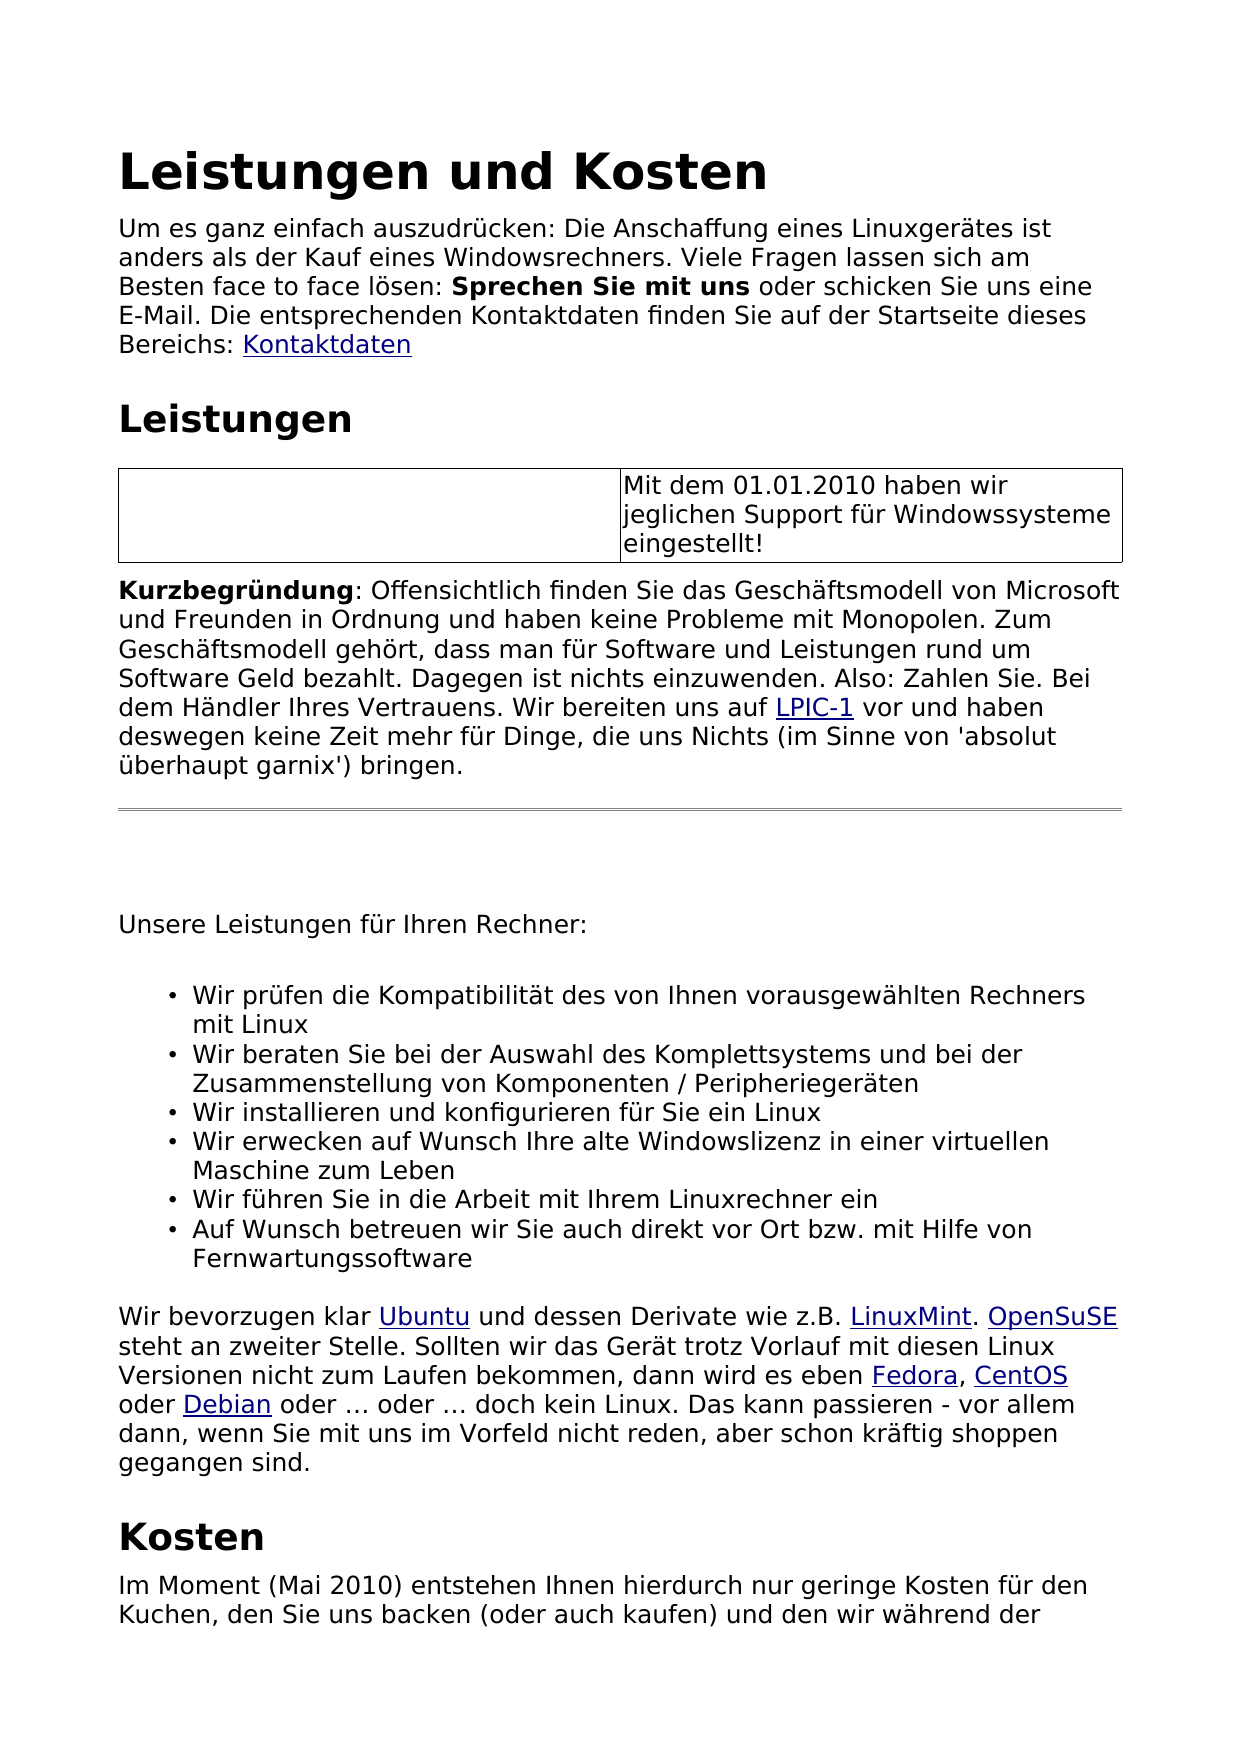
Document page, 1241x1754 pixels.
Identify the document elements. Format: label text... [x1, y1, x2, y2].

list Wir führen Sie in die Arbeit mit Ihrem Linuxrechner ein [177, 1186, 1122, 1215]
table_header [119, 469, 620, 562]
text Im Moment (Mai 2010) entstehen Ihnen hierdurch nur geringe Kosten für den Kuchen, den Sie uns backen (oder auch kaufen) und den wir während der [118, 1571, 1122, 1629]
list Wir prüfen die Kompatibilität des von Ihnen vorausgewählten Rechners mit Linux [177, 981, 1122, 1040]
table_header Mit dem 01.01.2010 haben wir jeglichen Support für Windowssysteme eingestellt! [621, 469, 1122, 562]
list Wir beraten Sie bei der Auswahl des Komplettsystems und bei der Zusammenstellung von Komponenten / Peripheriegeräten [177, 1040, 1122, 1098]
list Auf Wunsch betreuen wir Sie auch direkt vor Ort bzw. mit Hilfe von Fernwartungssoftware [177, 1215, 1122, 1273]
subtitle Kosten [118, 1515, 1122, 1559]
text Unsere Leistungen für Ihren Rechner: [118, 910, 1122, 939]
text Um es ganz einfach auszudrücken: Die Anschaffung eines Linuxgerätes ist anders als der Kauf eines Windowsrechners. Viele Fragen lassen sich am Besten face to face lösen: Sprechen Sie mit uns oder schicken Sie uns eine E-Mail. Die entsprechenden Kontaktdaten finden Sie auf der Startseite dieses Bereichs: Kontaktdaten [118, 214, 1122, 360]
list Wir erwecken auf Wunsch Ihre alte Windowslizenz in einer virtuellen Maschine zum Leben [177, 1127, 1122, 1186]
list Wir installieren und konfigurieren für Sie ein Linux [177, 1098, 1122, 1127]
text Wir bevorzugen klar Ubuntu und dessen Derivate wie z.B. LinuxMint. OpenSuSE steht an zweiter Stelle. Sollten wir das Gerät trotz Vorlauf mit diesen Linux Versionen nicht zum Laufen bekommen, dann wird es eben Fedora, CentOS oder Debian oder … oder … doch kein Linux. Das kann passieren - vor allem dann, wenn Sie mit uns im Vorfeld nicht reden, aber schon kräftig shoppen gegangen sind. [118, 1303, 1122, 1478]
subtitle Leistungen [118, 397, 1122, 441]
subtitle Leistungen und Kosten [118, 143, 1122, 201]
text Kurzbegründung: Offensichtlich finden Sie das Geschäftsmodell von Microsoft und Freunden in Ordnung und haben keine Probleme mit Monopolen. Zum Geschäftsmodell gehört, dass man für Software und Leistungen rund um Software Geld bezahlt. Dagegen ist nichts einzuwenden. Also: Zahlen Sie. Bei dem Händler Ihres Vertrauens. Wir bereiten uns auf LPIC-1 vor und haben deswegen keine Zeit mehr für Dinge, die uns Nichts (im Sinne von 'absolut überhaupt garnix') bringen. [118, 576, 1122, 781]
